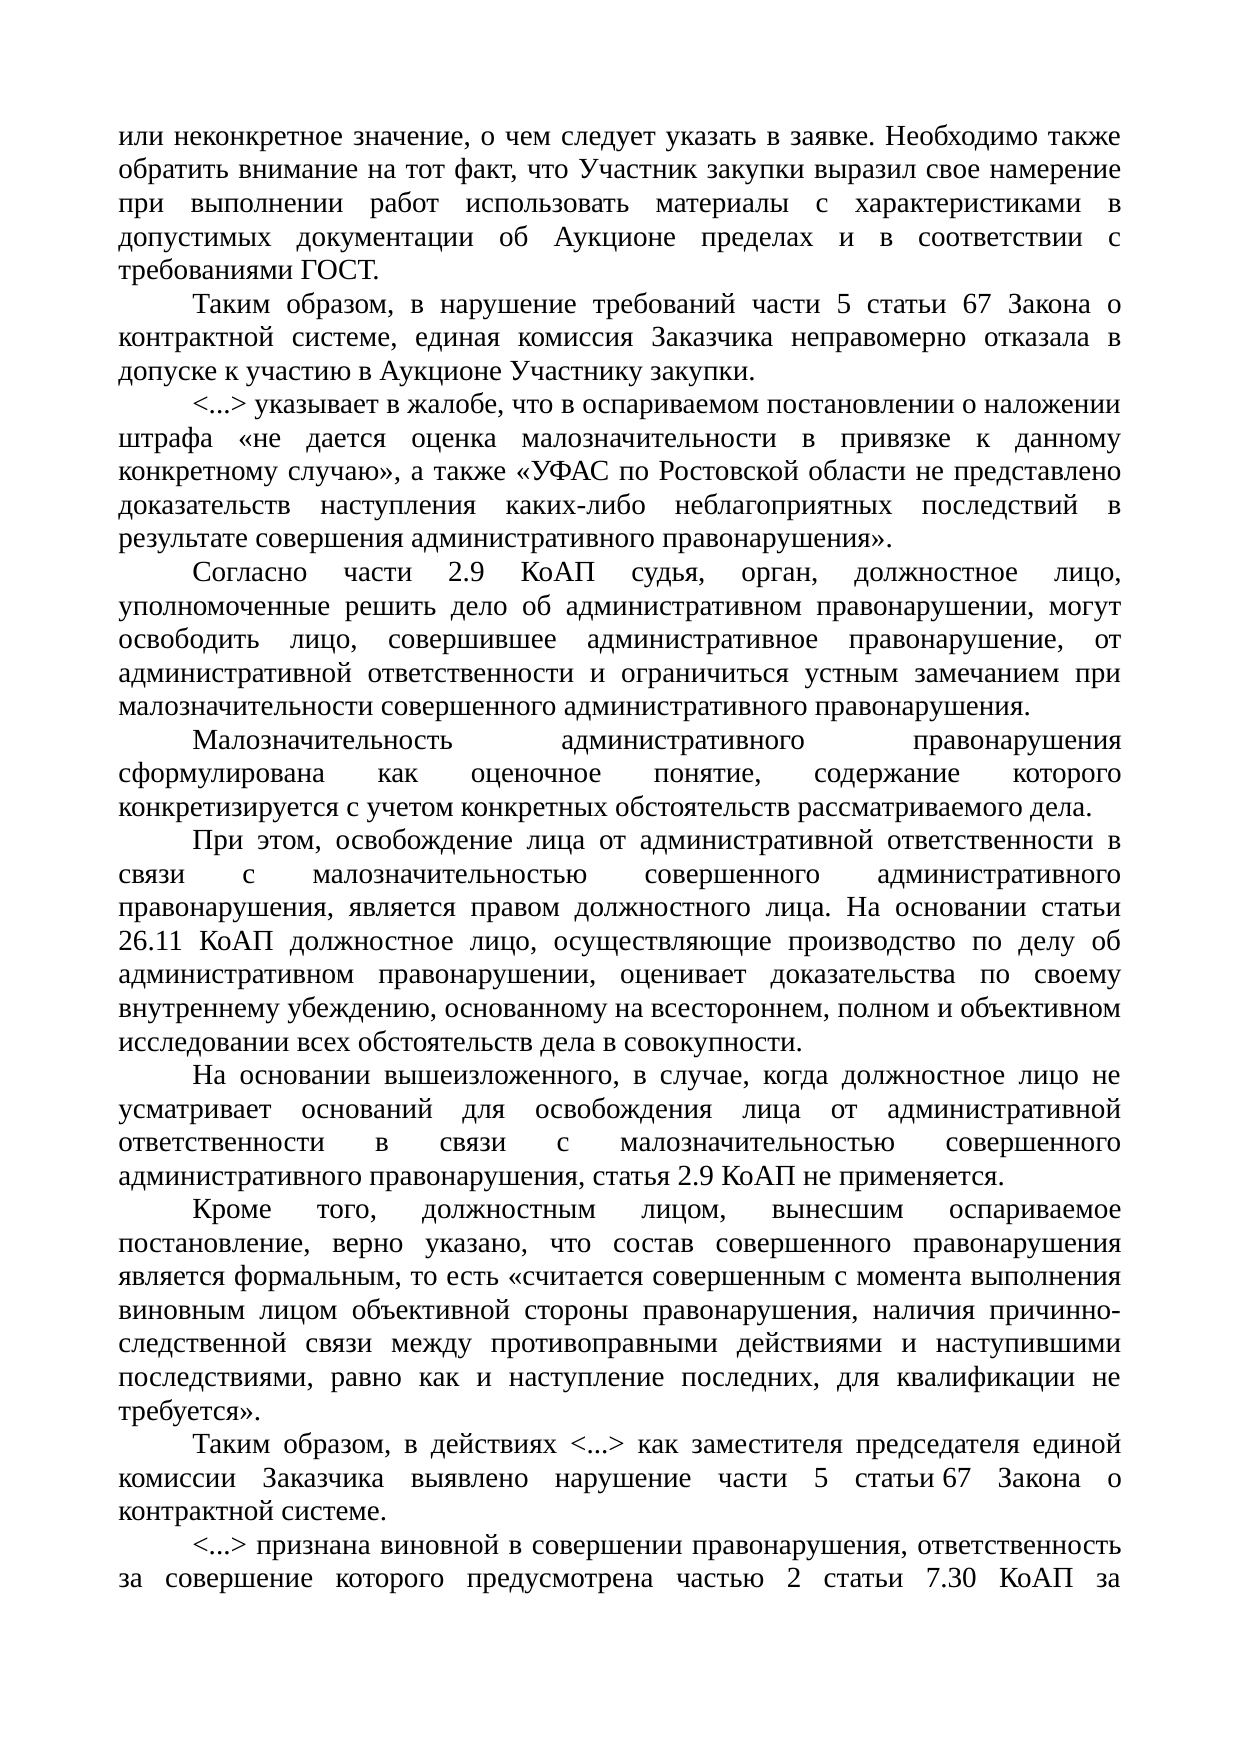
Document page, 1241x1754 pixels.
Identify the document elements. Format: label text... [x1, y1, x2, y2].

text При этом, освобождение лица от административной ответственности в связи с малозначительностью совершенного административного правонарушения, является правом должностного лица. На основании статьи 26.11 КоАП должностное лицо, осуществляющие производство по делу об административном правонарушении, оценивает доказательства по своему внутреннему убеждению, основанному на всестороннем, полном и объективном исследовании всех обстоятельств дела в совокупности. [118, 822, 1122, 1057]
text Кроме того, должностным лицом, вынесшим оспариваемое постановление, верно указано, что состав совершенного правонарушения является формальным, то есть «считается совершенным с момента выполнения виновным лицом объективной стороны правонарушения, наличия причинно-следственной связи между противоправными действиями и наступившими последствиями, равно как и наступление последних, для квалификации не требуется». [118, 1191, 1122, 1426]
text Таким образом, в действиях <...> как заместителя председателя единой комиссии Заказчика выявлено нарушение части 5 статьи 67 Закона о контрактной системе. [118, 1426, 1122, 1527]
text Согласно части 2.9 КоАП судья, орган, должностное лицо, уполномоченные решить дело об административном правонарушении, могут освободить лицо, совершившее административное правонарушение, от административной ответственности и ограничиться устным замечанием при малозначительности совершенного административного правонарушения. [118, 554, 1122, 722]
text <...> признана виновной в совершении правонарушения, ответственность за совершение которого предусмотрена частью 2 статьи 7.30 КоАП за [118, 1527, 1122, 1594]
text Таким образом, в нарушение требований части 5 статьи 67 Закона о контрактной системе, единая комиссия Заказчика неправомерно отказала в допуске к участию в Аукционе Участнику закупки. [118, 286, 1122, 386]
text На основании вышеизложенного, в случае, когда должностное лицо не усматривает оснований для освобождения лица от административной ответственности в связи с малозначительностью совершенного административного правонарушения, статья 2.9 КоАП не применяется. [118, 1057, 1122, 1191]
text или неконкретное значение, о чем следует указать в заявке. Необходимо также обратить внимание на тот факт, что Участник закупки выразил свое намерение при выполнении работ использовать материалы с характеристиками в допустимых документации об Аукционе пределах и в соответствии с требованиями ГОСТ. [118, 118, 1122, 286]
text Малозначительность административного правонарушения сформулирована как оценочное понятие, содержание которого конкретизируется с учетом конкретных обстоятельств рассматриваемого дела. [118, 722, 1122, 822]
text <...> указывает в жалобе, что в оспариваемом постановлении о наложении штрафа «не дается оценка малозначительности в привязке к данному конкретному случаю», а также «УФАС по Ростовской области не представлено доказательств наступления каких-либо неблагоприятных последствий в результате совершения административного правонарушения». [118, 386, 1122, 554]
